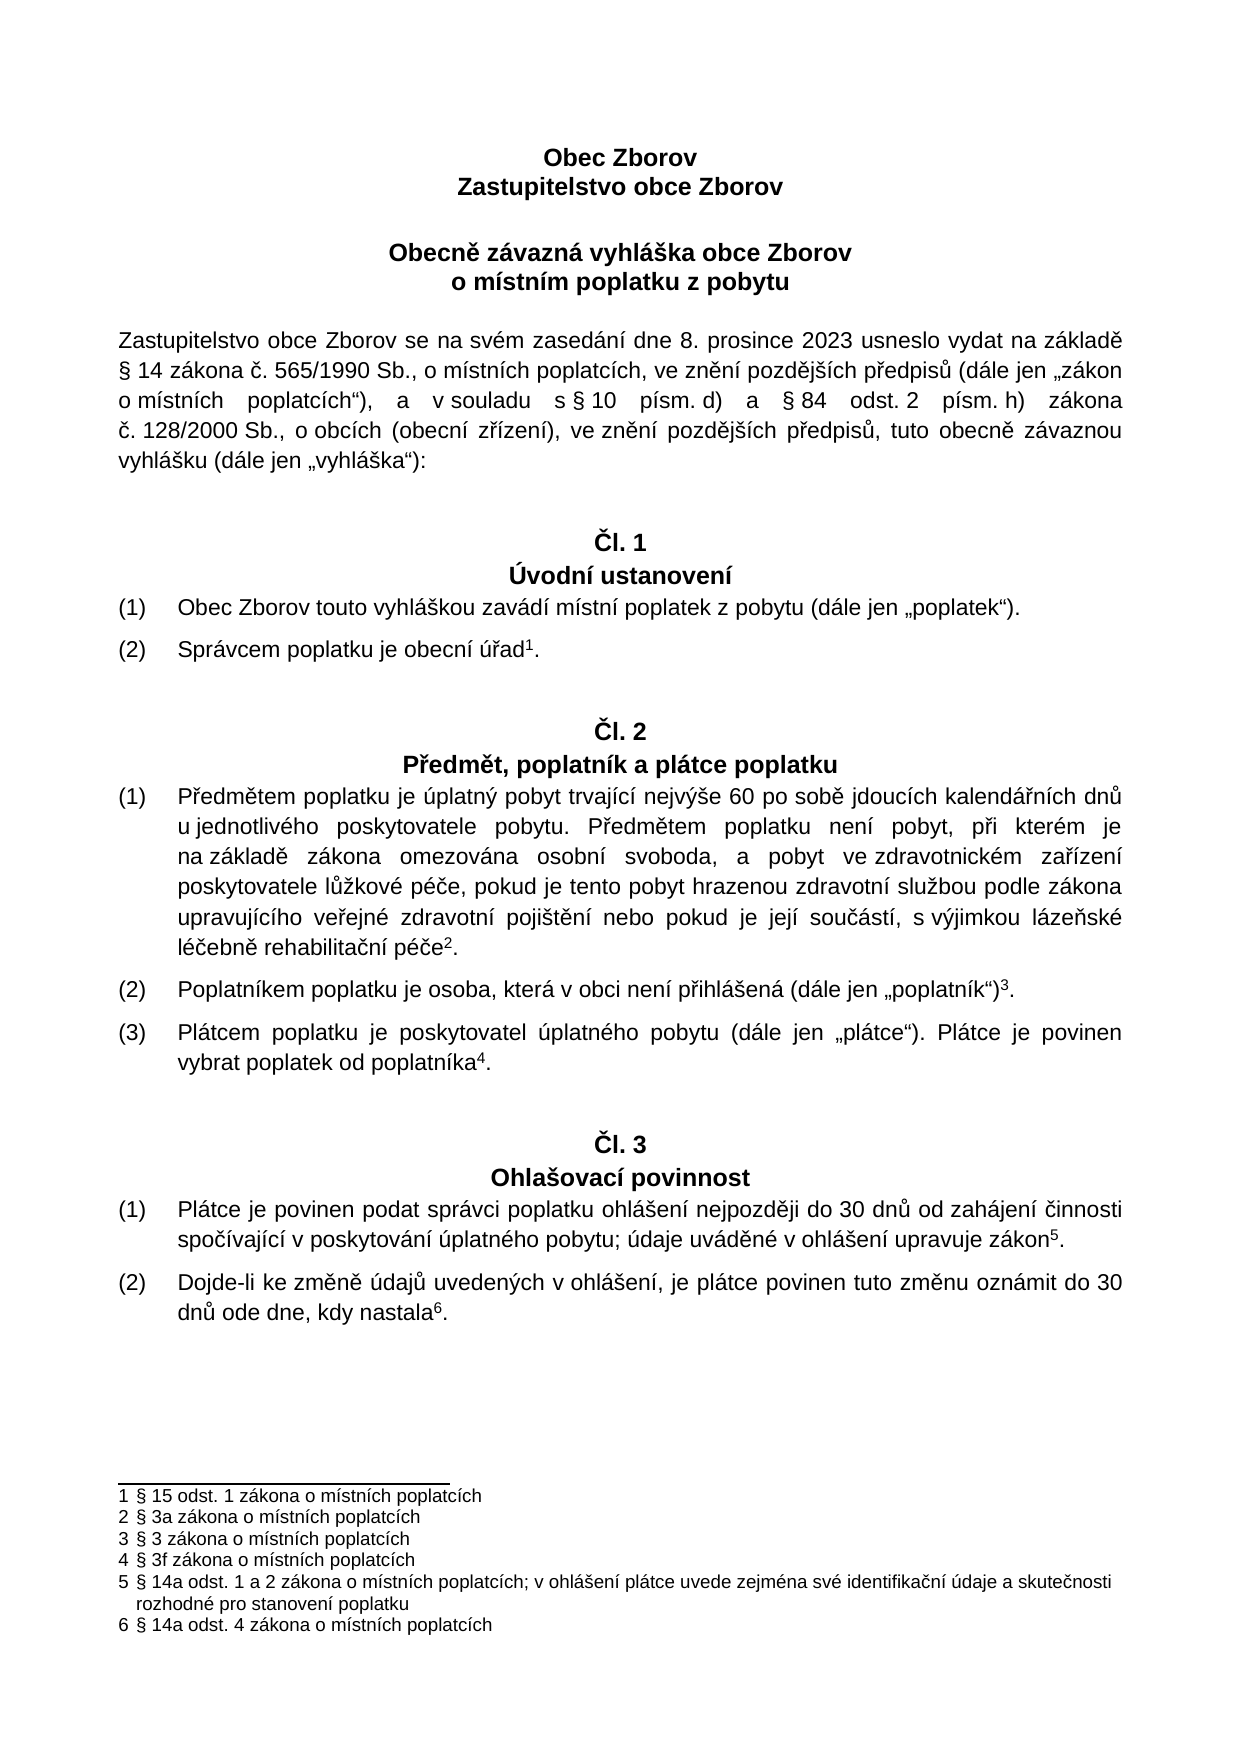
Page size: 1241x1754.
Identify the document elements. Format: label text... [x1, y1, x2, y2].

list Dojde-li ke změně údajů uvedených v ohlášení, je plátce povinen tuto změnu oznámit do 30 dnů ode dne, kdy nastala. [118, 1268, 1122, 1325]
text Obec Zborov Zastupitelstvo obce Zborov [118, 143, 1122, 201]
list Plátce je povinen podat správci poplatku ohlášení nejpozději do 30 dnů od zahájení činnosti spočívající v poskytování úplatného pobytu; údaje uváděné v ohlášení upravuje zákon. [118, 1196, 1122, 1252]
text Zastupitelstvo obce Zborov se na svém zasedání dne 8. prosince 2023 usneslo vydat na základě § 14 zákona č. 565/1990 Sb., o místních poplatcích, ve znění pozdějších předpisů (dále jen „zákon o místních poplatcích“), a v souladu s § 10 písm. d) a § 84 odst. 2 písm. h) zákona č. 128/2000 Sb., o obcích (obecní zřízení), ve znění pozdějších předpisů, tuto obecně závaznou vyhlášku (dále jen „vyhláška“): [118, 327, 1122, 474]
list § 3 zákona o místních poplatcích [118, 1528, 1122, 1549]
list Poplatníkem poplatku je osoba, která v obci není přihlášená (dále jen „poplatník“). [118, 976, 1122, 1003]
subtitle Čl. 1 Úvodní ustanovení [118, 528, 1122, 589]
list Správcem poplatku je obecní úřad. [118, 636, 1122, 663]
list § 3f zákona o místních poplatcích [118, 1549, 1122, 1571]
list § 3a zákona o místních poplatcích [118, 1506, 1122, 1528]
subtitle Čl. 2 Předmět, poplatník a plátce poplatku [118, 717, 1122, 778]
list § 14a odst. 4 zákona o místních poplatcích [118, 1614, 1122, 1635]
list Obec Zborov touto vyhláškou zavádí místní poplatek z pobytu (dále jen „poplatek“). [118, 594, 1122, 620]
list § 14a odst. 1 a 2 zákona o místních poplatcích; v ohlášení plátce uvede zejména své identifikační údaje a skutečnosti rozhodné pro stanovení poplatku [118, 1571, 1122, 1614]
list § 15 odst. 1 zákona o místních poplatcích [118, 1484, 1122, 1506]
list Předmětem poplatku je úplatný pobyt trvající nejvýše 60 po sobě jdoucích kalendářních dnů u jednotlivého poskytovatele pobytu. Předmětem poplatku není pobyt, při kterém je na základě zákona omezována osobní svoboda, a pobyt ve zdravotnickém zařízení poskytovatele lůžkové péče, pokud je tento pobyt hrazenou zdravotní službou podle zákona upravujícího veřejné zdravotní pojištění nebo pokud je její součástí, s výjimkou lázeňské léčebně rehabilitační péče. [118, 783, 1122, 960]
list Plátcem poplatku je poskytovatel úplatného pobytu (dále jen „plátce“). Plátce je povinen vybrat poplatek od poplatníka. [118, 1019, 1122, 1076]
subtitle Čl. 3 Ohlašovací povinnost [118, 1129, 1122, 1191]
subtitle Obecně závazná vyhláška obce Zborov o místním poplatku z pobytu [118, 238, 1122, 295]
